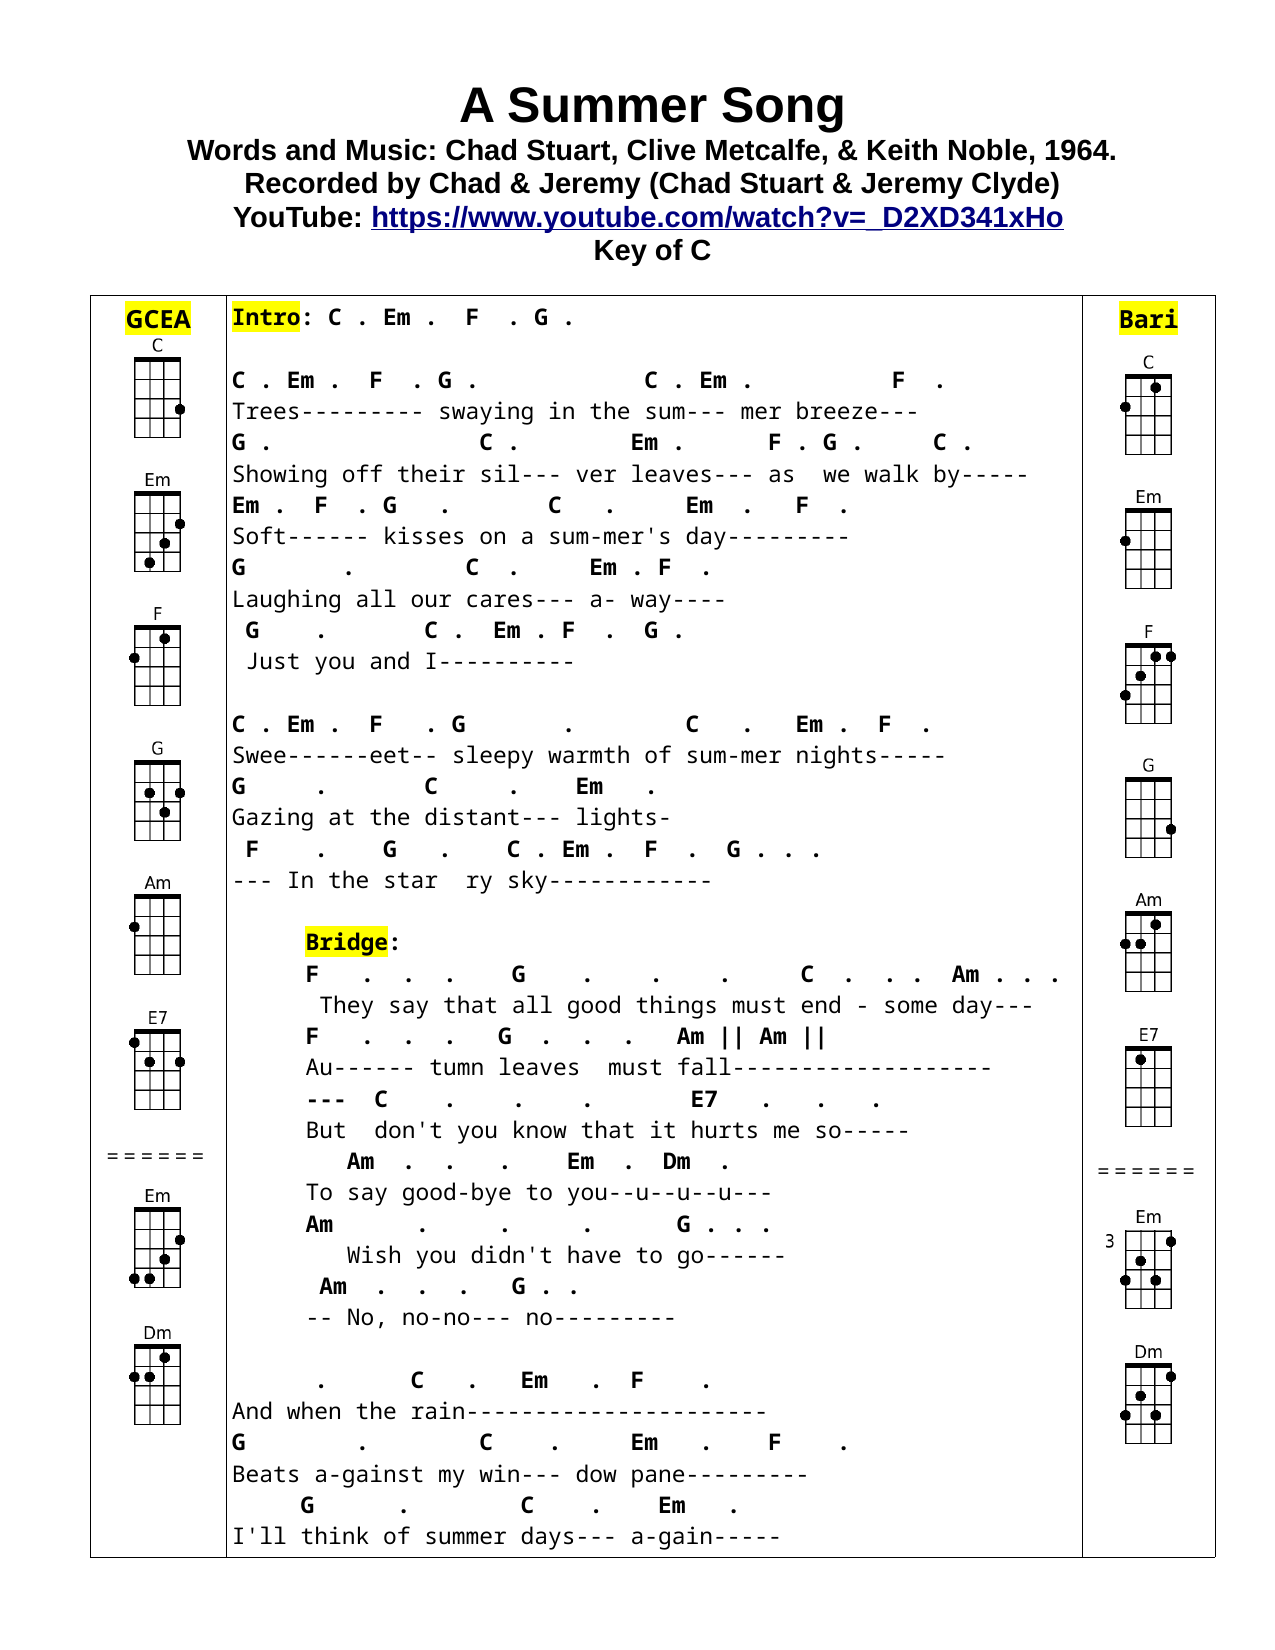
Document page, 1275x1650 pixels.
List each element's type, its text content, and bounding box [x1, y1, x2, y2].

picture [112, 604, 203, 724]
picture [1103, 352, 1194, 473]
picture [112, 1007, 203, 1128]
table_header [203, 739, 226, 858]
picture [112, 1322, 203, 1443]
picture [1103, 1341, 1194, 1462]
picture [1103, 1024, 1194, 1145]
table_header [1194, 353, 1215, 472]
table_header [91, 1323, 112, 1442]
table_header GCEA [91, 296, 226, 738]
text Recorded by Chad & Jeremy (Chad Stuart & Jeremy Clyde) [90, 166, 1215, 199]
picture [112, 469, 203, 590]
picture [1103, 1206, 1194, 1327]
picture [112, 335, 203, 456]
table_header = = = = = = [1083, 473, 1215, 1557]
picture [112, 872, 203, 993]
picture [112, 1185, 203, 1306]
table_header [203, 1323, 226, 1442]
table_header Intro: C . Em . F . G . C . Em . F . G . C . Em . F . Trees--------- swaying in the sum--- mer breeze--- G . C . Em . F . G . C . Showing off their sil--- ver leaves--- as we walk by----- Em . F . G . C . Em . F . Soft------ kisses on a sum-mer's day--------- G . C . Em . F . Laughing all our cares--- a- way---- G . C . Em . F . G . Just you and I---------- C . Em . F . G . C . Em . F . Swee------eet-- sleepy warmth of sum-mer nights----- G . C . Em . Gazing at the distant--- lights- F . G . C . Em . F . G . . . --- In the star ry sky------------ Bridge: F . . . G . . . C . . . Am . . . They say that all good things must end - some day--- F . . . G . . . Am || Am || Au------ tumn leaves must fall------------------- --- C . . . E7 . . . But don't you know that it hurts me so----- Am . . . Em . Dm . To say good-bye to you--u--u--u--- Am . . . G . . . Wish you didn't have to go------ Am . . . G . . -- No, no-no--- no--------- . C . Em . F . And when the rain---------------------- G . C . Em . F . Beats a-gainst my win--- dow pane--------- G . C . Em . I'll think of summer days--- a-gain----- [227, 296, 1082, 1557]
picture [1103, 755, 1194, 876]
text Words and Music: Chad Stuart, Clive Metcalfe, & Keith Noble, 1964. [90, 132, 1215, 166]
table_header Bari [1083, 296, 1215, 352]
text YouTube: https://www.youtube.com/watch?v=_D2XD341xHo [90, 199, 1215, 233]
picture [1103, 621, 1194, 742]
table_header [91, 1443, 226, 1557]
picture [112, 738, 203, 859]
table_header = = = = = = [91, 859, 226, 1322]
table_header [1083, 353, 1103, 472]
text A Summer Song [90, 75, 1215, 132]
table_header [91, 739, 112, 858]
text Key of C [90, 233, 1215, 267]
picture [1103, 890, 1194, 1010]
picture [1103, 486, 1194, 607]
